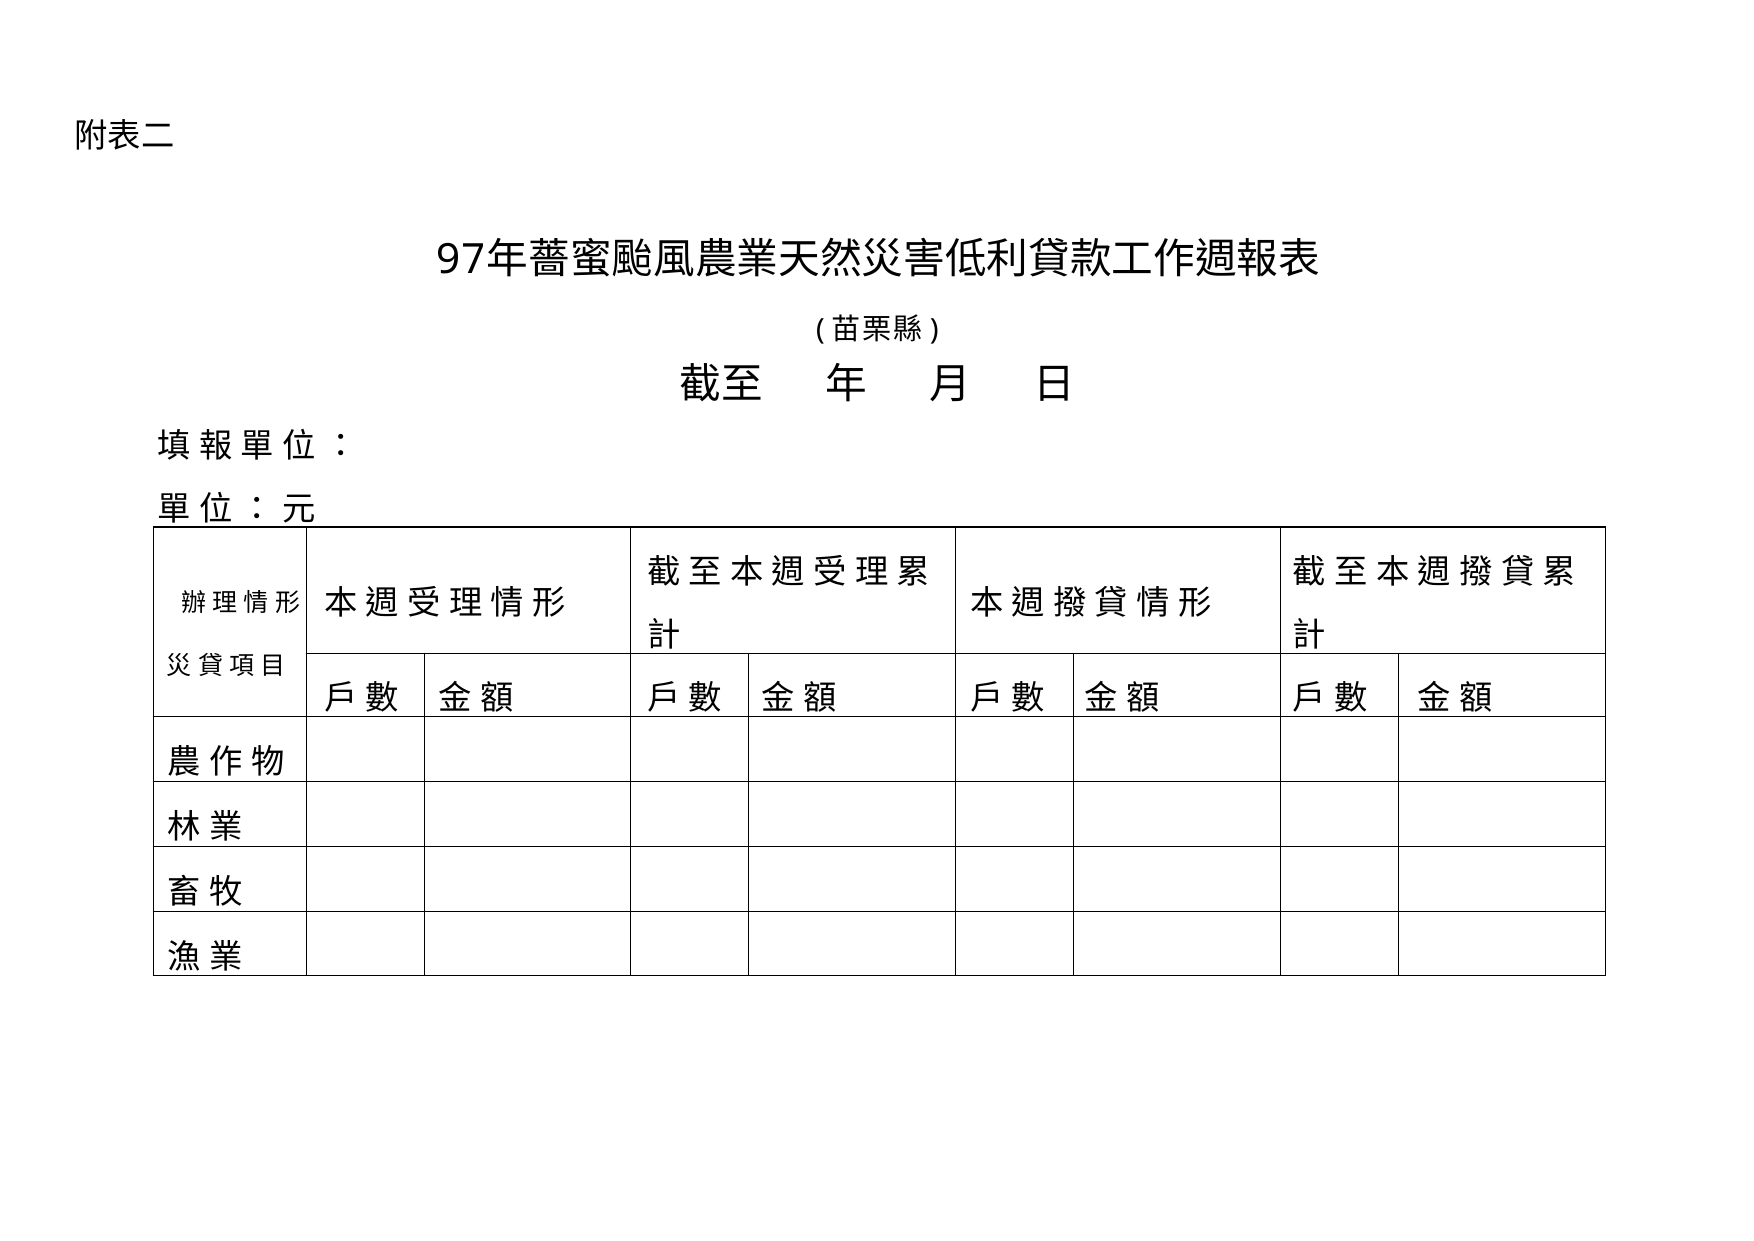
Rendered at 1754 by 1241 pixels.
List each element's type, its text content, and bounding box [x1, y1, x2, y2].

text (苗栗縣) [153, 276, 1601, 339]
table_cell [1281, 912, 1398, 975]
table_cell [631, 912, 748, 975]
text [59, 101, 246, 195]
table_cell 戶數 [307, 654, 424, 716]
text 填報單位： 單位：元 [153, 401, 1601, 526]
table_cell 農作物 [154, 717, 306, 781]
table_cell 戶數 [956, 654, 1073, 716]
table_cell 戶數 [1281, 654, 1398, 716]
table_cell [631, 782, 748, 846]
text 附表二 [74, 109, 231, 157]
table_cell [1281, 717, 1398, 781]
table_header 本週撥貸情形 [956, 528, 1280, 652]
table_cell [425, 912, 630, 975]
table_cell [307, 912, 424, 975]
table_cell [425, 782, 630, 846]
table_cell 林業 [154, 782, 306, 846]
table_cell [749, 847, 955, 911]
table_cell 金額 [749, 654, 955, 716]
table_header 辦理情形 災貸項目 [154, 528, 306, 716]
table_cell 金額 [425, 654, 630, 716]
table_header 本週受理情形 [307, 528, 630, 652]
table_cell [749, 912, 955, 975]
table_cell [1399, 847, 1605, 911]
table_cell [956, 847, 1073, 911]
table_header 截至本週受理累計 [631, 528, 955, 652]
table_cell [956, 912, 1073, 975]
table_cell [631, 717, 748, 781]
table_cell 金額 [1074, 654, 1280, 716]
table_cell [1074, 847, 1280, 911]
table_cell [1281, 847, 1398, 911]
table_cell [425, 847, 630, 911]
table_cell [307, 847, 424, 911]
table_cell [956, 717, 1073, 781]
table_cell [631, 847, 748, 911]
table_cell [307, 782, 424, 846]
table_cell [1281, 782, 1398, 846]
table_cell [749, 717, 955, 781]
table_cell [1074, 912, 1280, 975]
table_cell [307, 717, 424, 781]
table_cell [1399, 717, 1605, 781]
table_cell [1399, 782, 1605, 846]
table_cell 戶數 [631, 654, 748, 716]
table_cell [1399, 912, 1605, 975]
table_cell 金額 [1399, 654, 1605, 716]
table_cell 畜牧 [154, 847, 306, 911]
table_header 截至本週撥貸累計 [1281, 528, 1605, 652]
table_cell [1074, 717, 1280, 781]
table_cell [749, 782, 955, 846]
text 截至 年 月 日 [153, 339, 1601, 401]
table_cell [1074, 782, 1280, 846]
text 97年薔蜜颱風農業天然災害低利貸款工作週報表 [153, 214, 1601, 276]
table_cell [425, 717, 630, 781]
table_cell 漁業 [154, 912, 306, 975]
table_cell [956, 782, 1073, 846]
